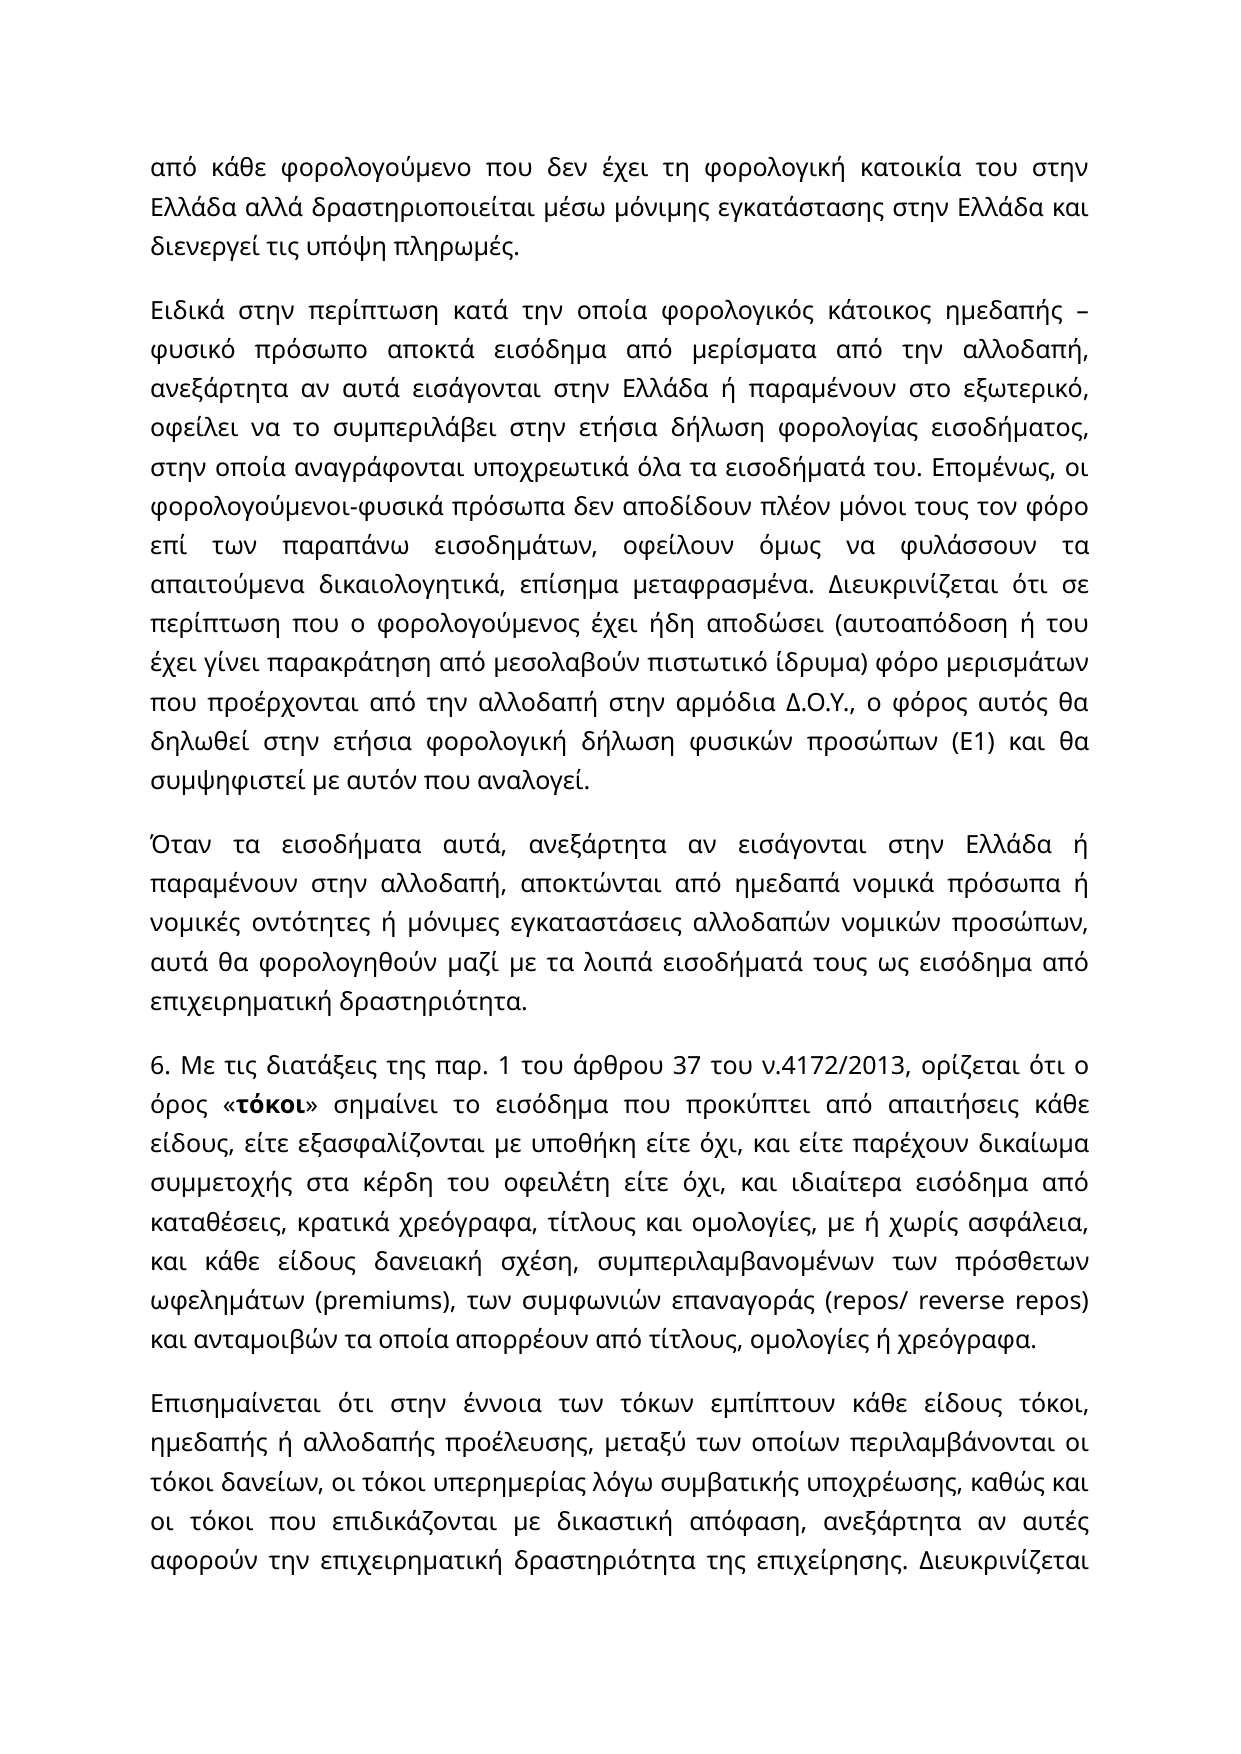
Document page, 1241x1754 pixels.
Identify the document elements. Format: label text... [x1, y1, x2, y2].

text Επισημαίνεται ότι στην έννοια των τόκων εμπίπτουν κάθε είδους τόκοι, ημεδαπής ή αλλοδαπής προέλευσης, μεταξύ των οποίων περιλαμβάνονται οι τόκοι δανείων, οι τόκοι υπερημερίας λόγω συμβατικής υποχρέωσης, καθώς και οι τόκοι που επιδικάζονται με δικαστική απόφαση, ανεξάρτητα αν αυτές αφορούν την επιχειρηματική δραστηριότητα της επιχείρησης. Διευκρινίζεται [150, 1386, 1090, 1577]
text 6. Με τις διατάξεις της παρ. 1 του άρθρου 37 του ν.4172/2013, ορίζεται ότι ο όρος «τόκοι» σημαίνει το εισόδημα που προκύπτει από απαιτήσεις κάθε είδους, είτε εξασφαλίζονται με υποθήκη είτε όχι, και είτε παρέχουν δικαίωμα συμμετοχής στα κέρδη του οφειλέτη είτε όχι, και ιδιαίτερα εισόδημα από καταθέσεις, κρατικά χρεόγραφα, τίτλους και ομολογίες, με ή χωρίς ασφάλεια, και κάθε είδους δανειακή σχέση, συμπεριλαμβανομένων των πρόσθετων ωφελημάτων (premiums), των συμφωνιών επαναγοράς (repos/ reverse repos) και ανταμοιβών τα οποία απορρέουν από τίτλους, ομολογίες ή χρεόγραφα. [150, 1047, 1090, 1356]
text Όταν τα εισοδήματα αυτά, ανεξάρτητα αν εισάγονται στην Ελλάδα ή παραμένουν στην αλλοδαπή, αποκτώνται από ημεδαπά νομικά πρόσωπα ή νομικές οντότητες ή μόνιμες εγκαταστάσεις αλλοδαπών νομικών προσώπων, αυτά θα φορολογηθούν μαζί με τα λοιπά εισοδήματά τους ως εισόδημα από επιχειρηματική δραστηριότητα. [150, 827, 1090, 1017]
text Ειδικά στην περίπτωση κατά την οποία φορολογικός κάτοικος ημεδαπής – φυσικό πρόσωπο αποκτά εισόδημα από μερίσματα από την αλλοδαπή, ανεξάρτητα αν αυτά εισάγονται στην Ελλάδα ή παραμένουν στο εξωτερικό, οφείλει να το συμπεριλάβει στην ετήσια δήλωση φορολογίας εισοδήματος, στην οποία αναγράφονται υποχρεωτικά όλα τα εισοδήματά του. Επομένως, οι φορολογούμενοι-φυσικά πρόσωπα δεν αποδίδουν πλέον μόνοι τους τον φόρο επί των παραπάνω εισοδημάτων, οφείλουν όμως να φυλάσσουν τα απαιτούμενα δικαιολογητικά, επίσημα μεταφρασμένα. Διευκρινίζεται ότι σε περίπτωση που ο φορολογούμενος έχει ήδη αποδώσει (αυτοαπόδοση ή του έχει γίνει παρακράτηση από μεσολαβούν πιστωτικό ίδρυμα) φόρο μερισμάτων που προέρχονται από την αλλοδαπή στην αρμόδια Δ.Ο.Υ., ο φόρος αυτός θα δηλωθεί στην ετήσια φορολογική δήλωση φυσικών προσώπων (Ε1) και θα συμψηφιστεί με αυτόν που αναλογεί. [150, 292, 1090, 797]
text από κάθε φορολογούμενο που δεν έχει τη φορολογική κατοικία του στην Ελλάδα αλλά δραστηριοποιείται μέσω μόνιμης εγκατάστασης στην Ελλάδα και διενεργεί τις υπόψη πληρωμές. [150, 150, 1090, 262]
